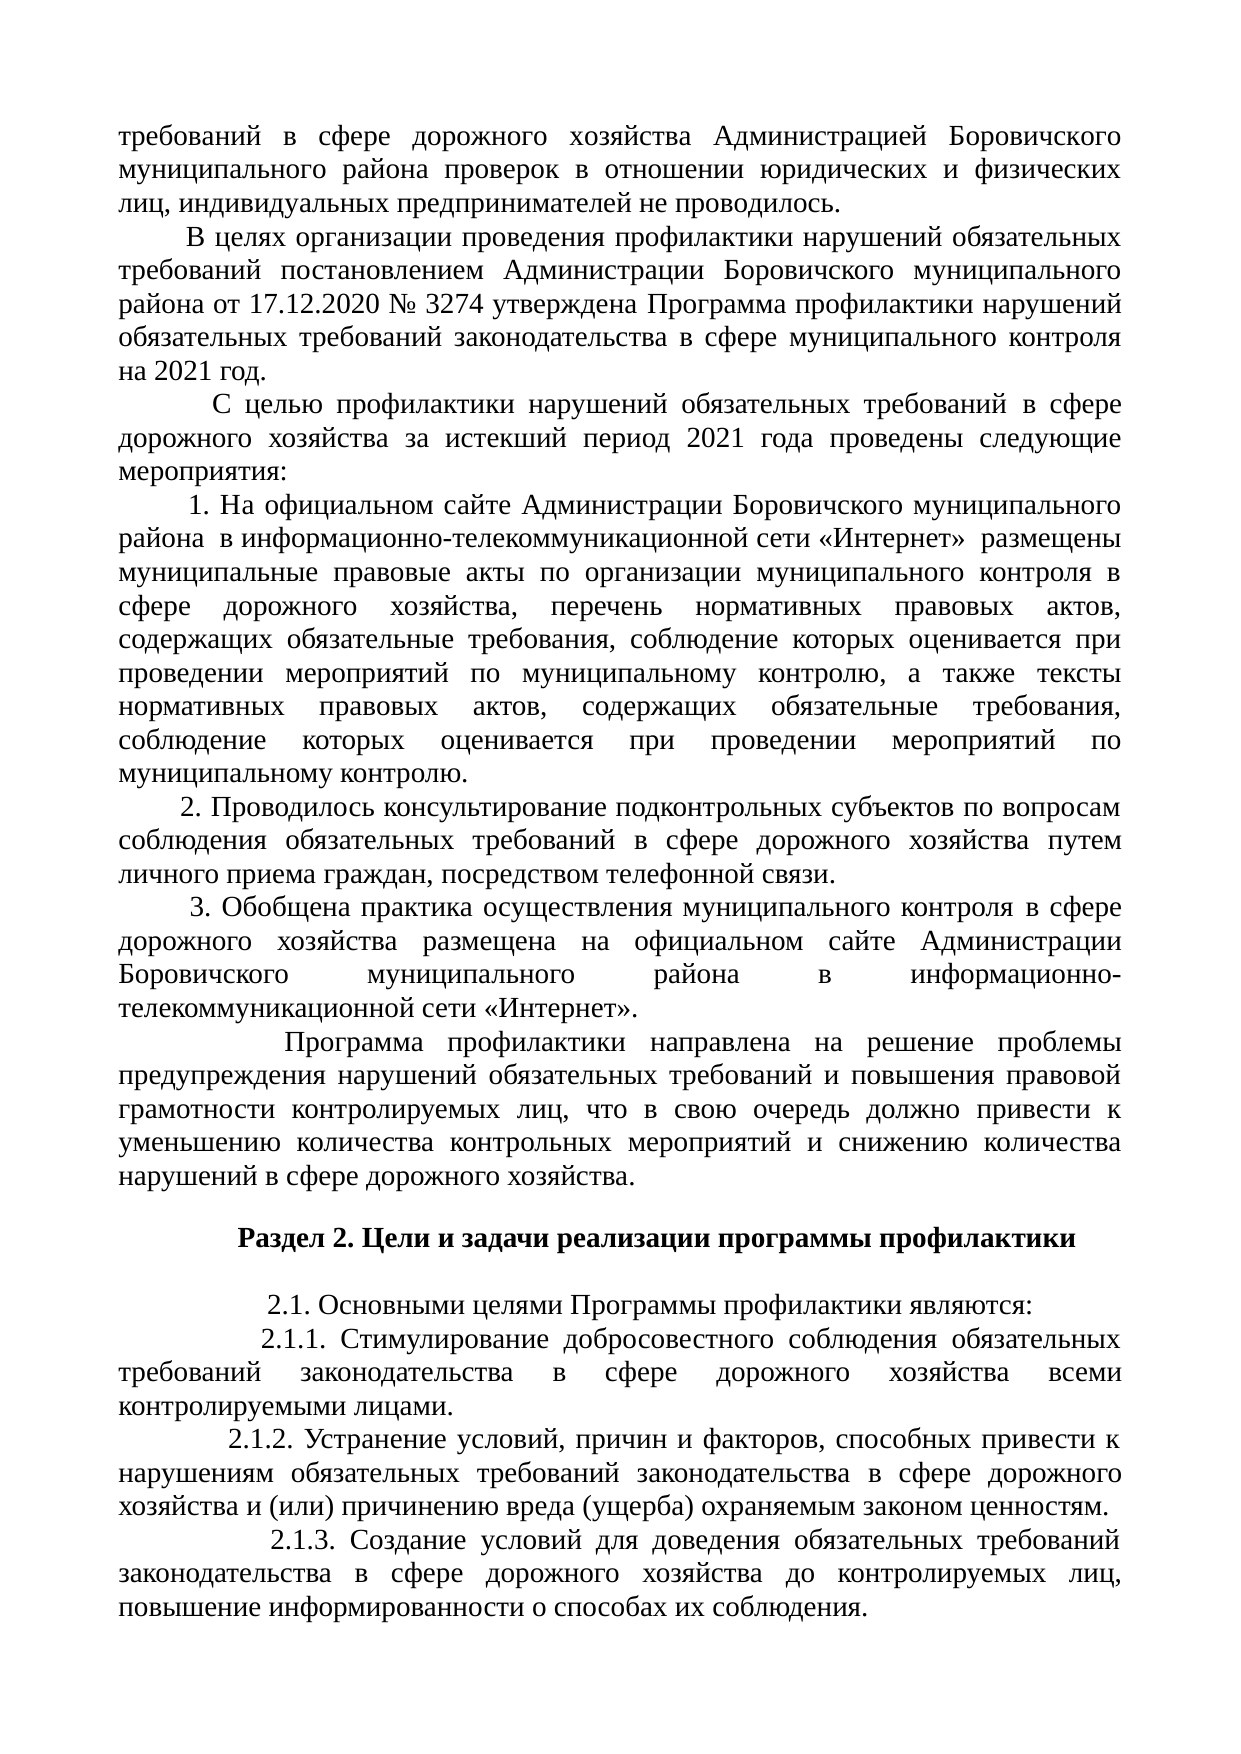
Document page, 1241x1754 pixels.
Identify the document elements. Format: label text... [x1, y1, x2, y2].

text С целью профилактики нарушений обязательных требований в сфере дорожного хозяйства за истекший период 2021 года проведены следующие мероприятия: [118, 386, 1122, 487]
text Программа профилактики направлена на решение проблемы предупреждения нарушений обязательных требований и повышения правовой грамотности контролируемых лиц, что в свою очередь должно привести к уменьшению количества контрольных мероприятий и снижению количества нарушений в сфере дорожного хозяйства. [118, 1024, 1122, 1191]
text 3. Обобщена практика осуществления муниципального контроля в сфере дорожного хозяйства размещена на официальном сайте Администрации Боровичского муниципального района в информационно-телекоммуникационной сети «Интернет». [118, 889, 1122, 1024]
text 1. На официальном сайте Администрации Боровичского муниципального района в информационно-телекоммуникационной сети «Интернет» размещены муниципальные правовые акты по организации муниципального контроля в сфере дорожного хозяйства, перечень нормативных правовых актов, содержащих обязательные требования, соблюдение которых оценивается при проведении мероприятий по муниципальному контролю, а также тексты нормативных правовых актов, содержащих обязательные требования, соблюдение которых оценивается при проведении мероприятий по муниципальному контролю. [118, 487, 1122, 789]
text 2.1.3. Создание условий для доведения обязательных требований законодательства в сфере дорожного хозяйства до контролируемых лиц, повышение информированности о способах их соблюдения. [118, 1522, 1122, 1623]
text 2.1.1. Стимулирование добросовестного соблюдения обязательных требований законодательства в сфере дорожного хозяйства всеми контролируемыми лицами. [118, 1321, 1122, 1421]
text требований в сфере дорожного хозяйства Администрацией Боровичского муниципального района проверок в отношении юридических и физических лиц, индивидуальных предпринимателей не проводилось. [118, 118, 1122, 219]
text 2. Проводилось консультирование подконтрольных субъектов по вопросам соблюдения обязательных требований в сфере дорожного хозяйства путем личного приема граждан, посредством телефонной связи. [118, 789, 1122, 889]
text В целях организации проведения профилактики нарушений обязательных требований постановлением Администрации Боровичского муниципального района от 17.12.2020 № 3274 утверждена Программа профилактики нарушений обязательных требований законодательства в сфере муниципального контроля на 2021 год. [118, 219, 1122, 386]
text Раздел 2. Цели и задачи реализации программы профилактики [118, 1220, 1122, 1254]
text 2.1.2. Устранение условий, причин и факторов, способных привести к нарушениям обязательных требований законодательства в сфере дорожного хозяйства и (или) причинению вреда (ущерба) охраняемым законом ценностям. [118, 1421, 1122, 1522]
list Основными целями Программы профилактики являются: [267, 1287, 1122, 1321]
